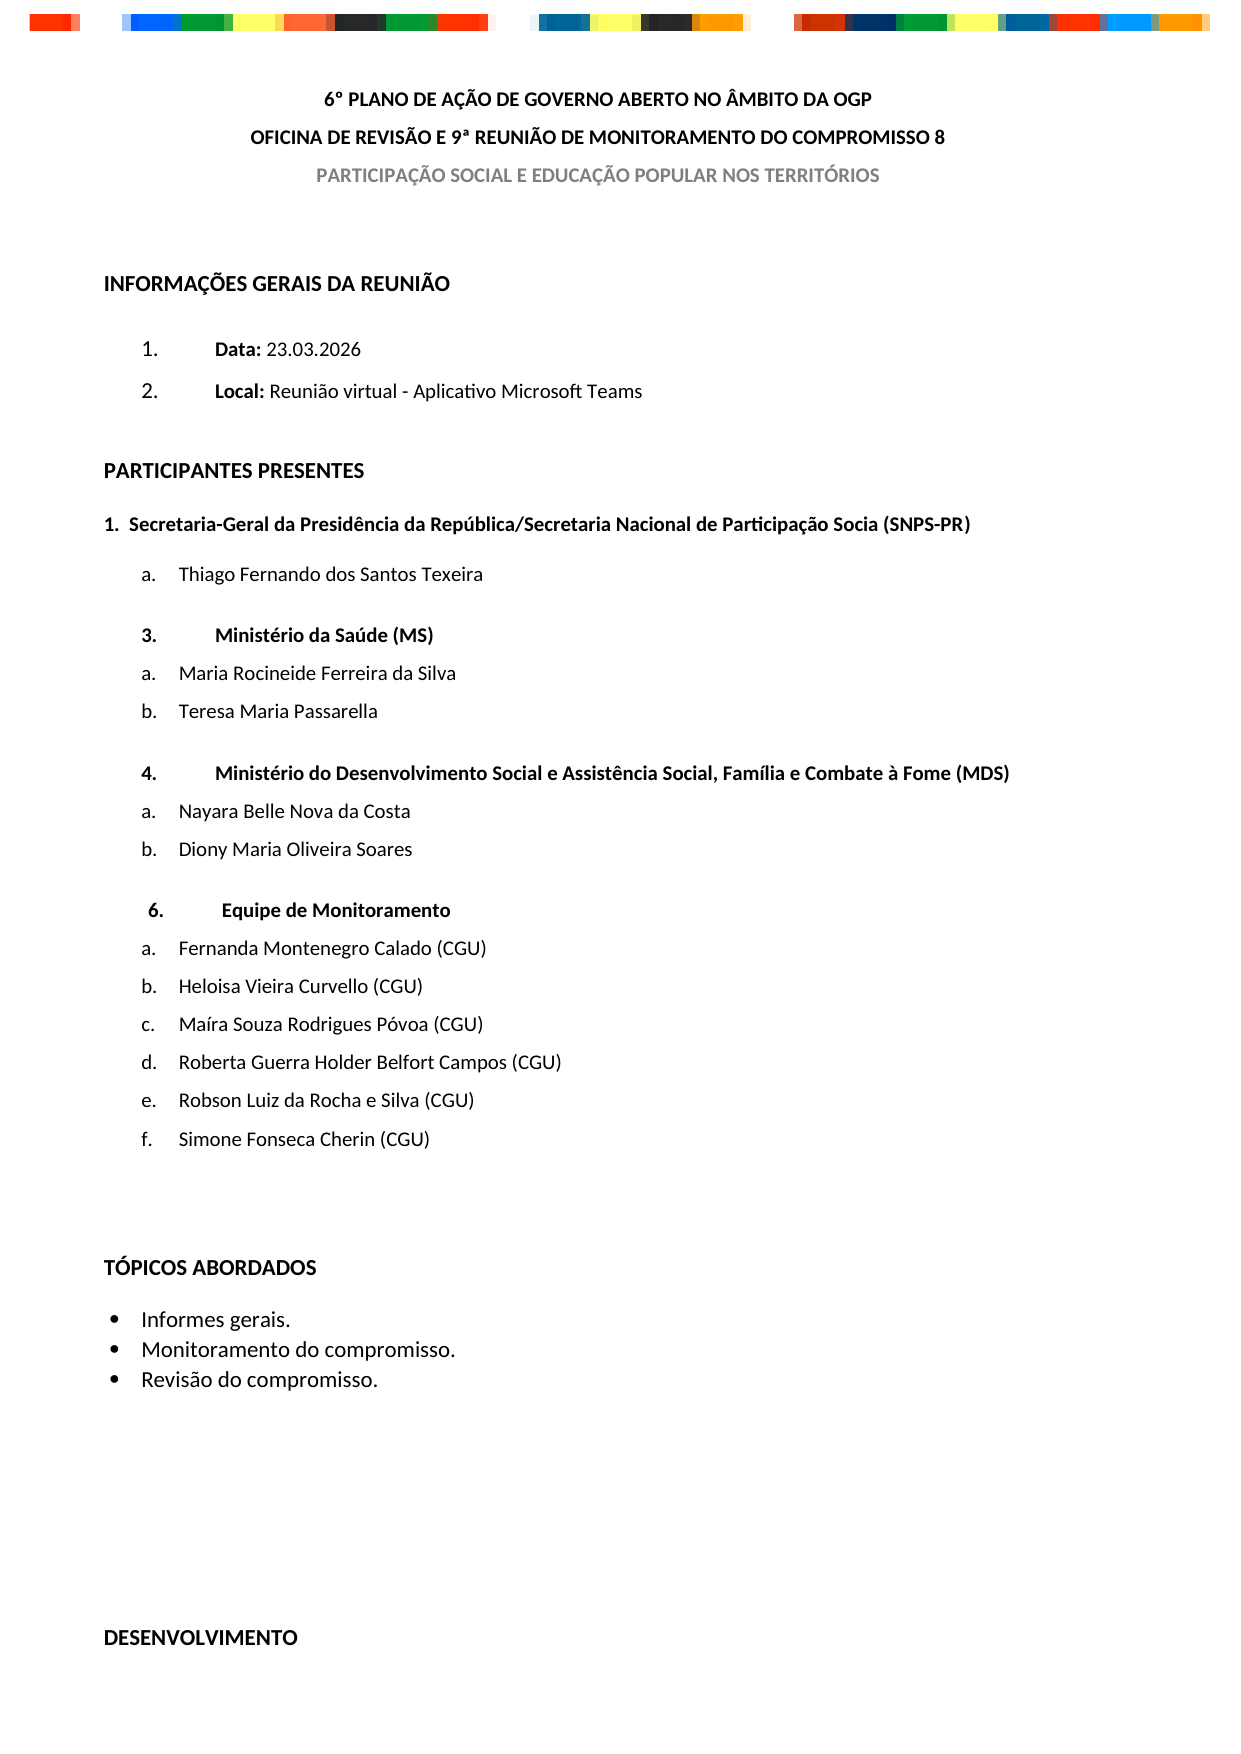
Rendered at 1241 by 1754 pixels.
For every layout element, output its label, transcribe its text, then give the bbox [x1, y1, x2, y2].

list Ministério da Saúde (MS) [141, 622, 1093, 648]
list Local: Reunião virtual - Aplicativo Microsoft Teams [141, 376, 1093, 404]
list Robson Luiz da Rocha e Silva (CGU) [141, 1088, 1093, 1113]
list Monitoramento do compromisso. [110, 1335, 1093, 1363]
list Roberta Guerra Holder Belfort Campos (CGU) [141, 1049, 1093, 1075]
list Data: 23.03.2026 [141, 334, 1093, 362]
text 6º PLANO DE AÇÃO DE GOVERNO ABERTO NO ÂMBITO DA OGP [103, 86, 1093, 112]
list Maíra Souza Rodrigues Póvoa (CGU) [141, 1011, 1093, 1037]
list Informes gerais. [110, 1305, 1093, 1333]
list Fernanda Montenegro Calado (CGU) [141, 935, 1093, 961]
list Teresa Maria Passarella [141, 699, 1093, 724]
list Nayara Belle Nova da Costa [141, 798, 1093, 823]
list Thiago Fernando dos Santos Texeira [141, 561, 1093, 587]
text PARTICIPAÇÃO SOCIAL E EDUCAÇÃO POPULAR NOS TERRITÓRIOS [103, 163, 1093, 188]
list Revisão do compromisso. [110, 1365, 1093, 1393]
list Equipe de Monitoramento [148, 897, 1093, 922]
list Diony Maria Oliveira Soares [141, 836, 1093, 861]
text OFICINA DE REVISÃO E 9ª REUNIÃO DE MONITORAMENTO DO COMPROMISSO 8 [103, 124, 1093, 150]
text PARTICIPANTES PRESENTES [103, 456, 1093, 484]
list Ministério do Desenvolvimento Social e Assistência Social, Família e Combate à Fome (MDS) [141, 760, 1093, 785]
text Tópicos abordados [103, 1253, 1093, 1282]
list Simone Fonseca Cherin (CGU) [141, 1126, 1093, 1151]
list Maria Rocineide Ferreira da Silva [141, 661, 1093, 686]
text DESENVOLVIMENTO [103, 1623, 1093, 1651]
text INFORMAÇÕES GERAIS DA REUNIÃO [103, 269, 1093, 297]
text 1. Secretaria-Geral da Presidência da República/Secretaria Nacional de Participação Socia (SNPS-PR) [103, 511, 1093, 536]
list Heloisa Vieira Curvello (CGU) [141, 973, 1093, 999]
